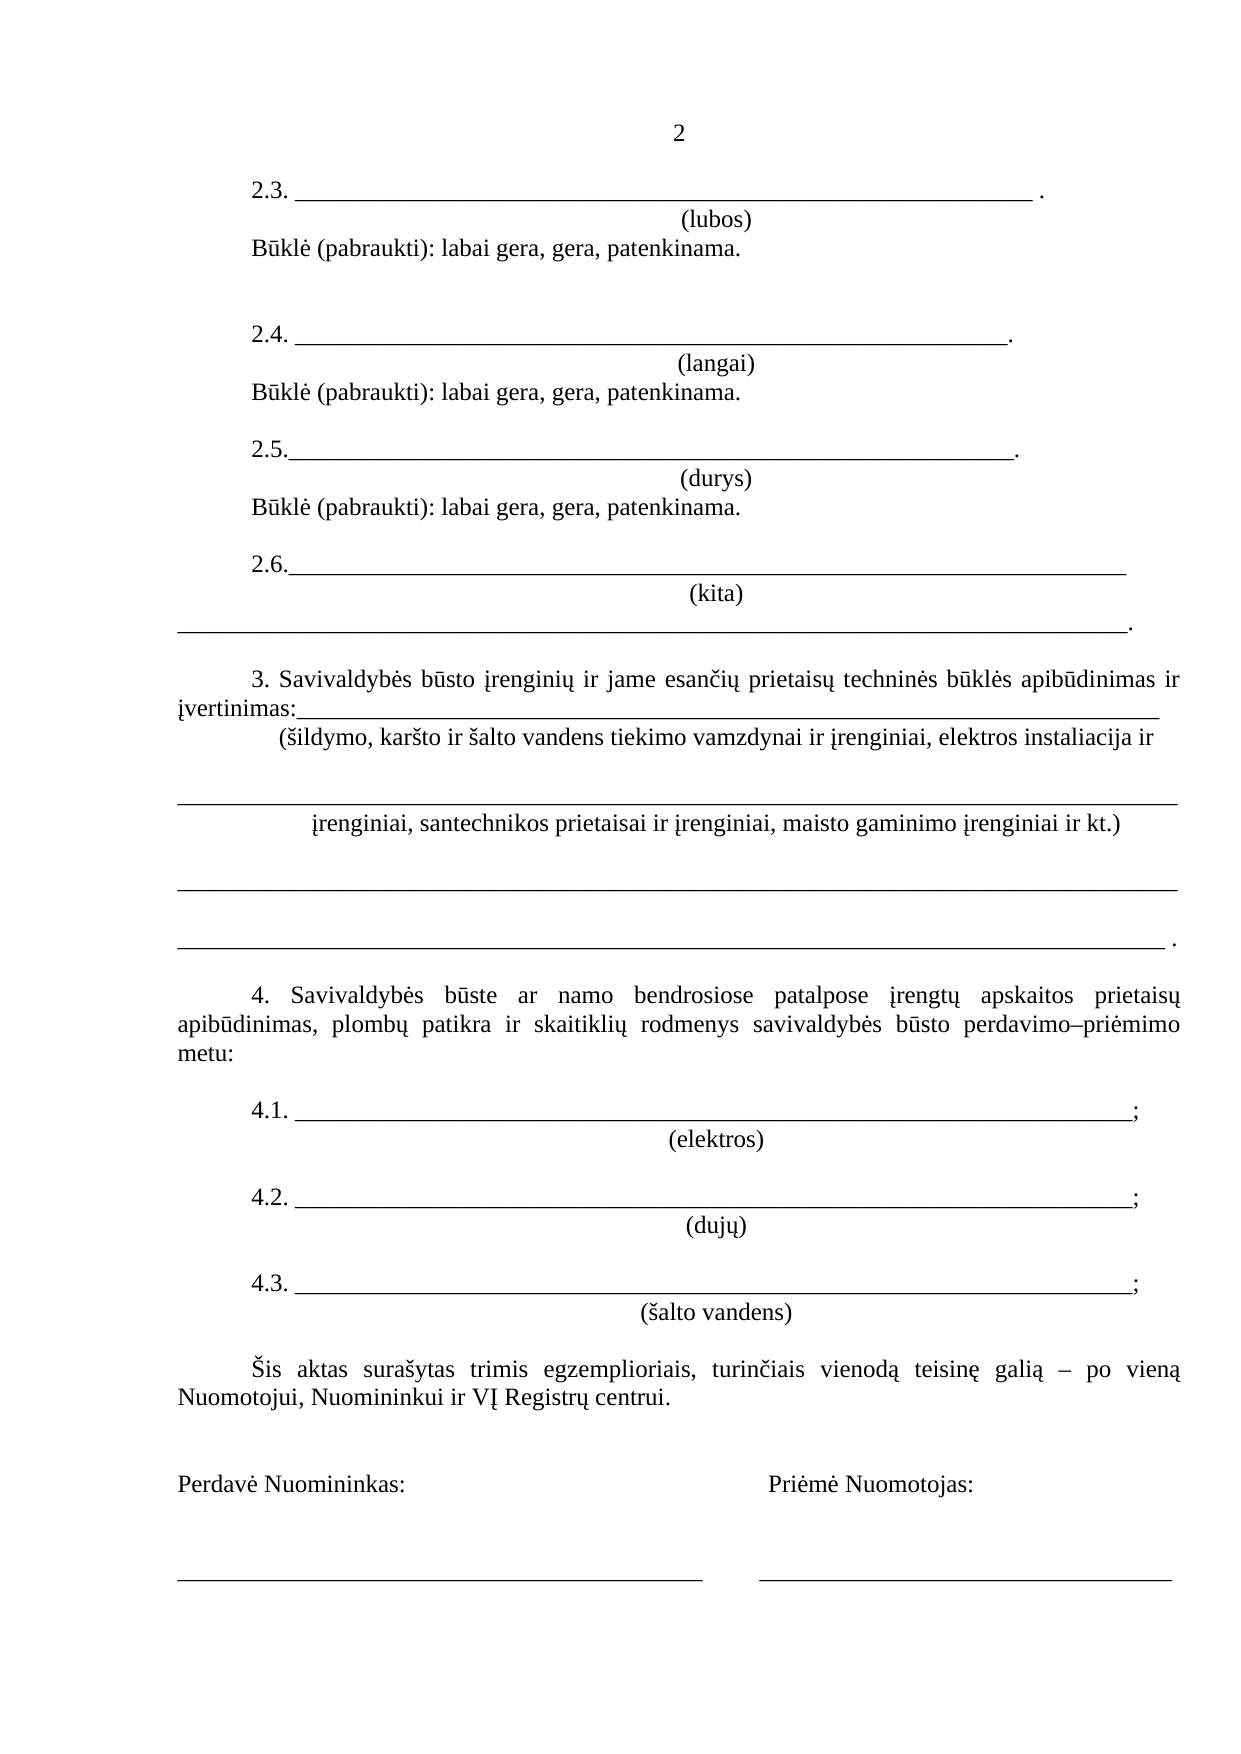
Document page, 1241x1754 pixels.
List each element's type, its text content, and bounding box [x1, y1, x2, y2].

text ________________________________________________________________________________ [177, 779, 1181, 808]
text įrenginiai, santechnikos prietaisai ir įrenginiai, maisto gaminimo įrenginiai ir kt.) [177, 808, 1181, 837]
text (lubos) [177, 204, 1181, 233]
text (langai) [177, 348, 1181, 377]
text 2.4. _________________________________________________________. [177, 319, 1181, 348]
text (durys) [177, 463, 1181, 492]
text Būklė (pabraukti): labai gera, gera, patenkinama. [177, 377, 1181, 406]
text 4.3. ___________________________________________________________________; [177, 1268, 1181, 1297]
text (šalto vandens) [177, 1297, 1181, 1326]
text 3. Savivaldybės būsto įrenginių ir jame esančių prietaisų techninės būklės apibūdinimas ir įvertinimas:_____________________________________________________________________ [177, 664, 1181, 722]
text 2.5.__________________________________________________________. [177, 434, 1181, 463]
text 4. Savivaldybės būste ar namo bendrosiose patalpose įrengtų apskaitos prietaisų apibūdinimas, plombų patikra ir skaitiklių rodmenys savivaldybės būsto perdavimo–priėmimo metu: [177, 981, 1181, 1067]
text Šis aktas surašytas trimis egzemplioriais, turinčiais vienodą teisinę galią – po vieną Nuomotojui, Nuomininkui ir VĮ Registrų centrui. [177, 1354, 1181, 1411]
text ________________________________________________________________________________ [177, 866, 1181, 894]
text Būklė (pabraukti): labai gera, gera, patenkinama. [177, 233, 1181, 262]
text (šildymo, karšto ir šalto vandens tiekimo vamzdynai ir įrenginiai, elektros instaliacija ir [177, 722, 1181, 751]
text (elektros) [177, 1124, 1181, 1153]
text 2.6.___________________________________________________________________ [177, 549, 1181, 578]
text (kita) [177, 578, 1181, 607]
text ____________________________________________________________________________. [177, 607, 1181, 636]
text 2.3. ___________________________________________________________ . [177, 176, 1181, 204]
text Perdavė Nuomininkas: Priėmė Nuomotojas: [177, 1469, 1181, 1497]
text Būklė (pabraukti): labai gera, gera, patenkinama. [177, 492, 1181, 521]
text __________________________________________ _________________________________ [177, 1555, 1181, 1584]
text _______________________________________________________________________________ . [177, 923, 1181, 952]
text 4.2. ___________________________________________________________________; [177, 1182, 1181, 1211]
text 4.1. ___________________________________________________________________; [177, 1096, 1181, 1124]
text (dujų) [177, 1211, 1181, 1239]
